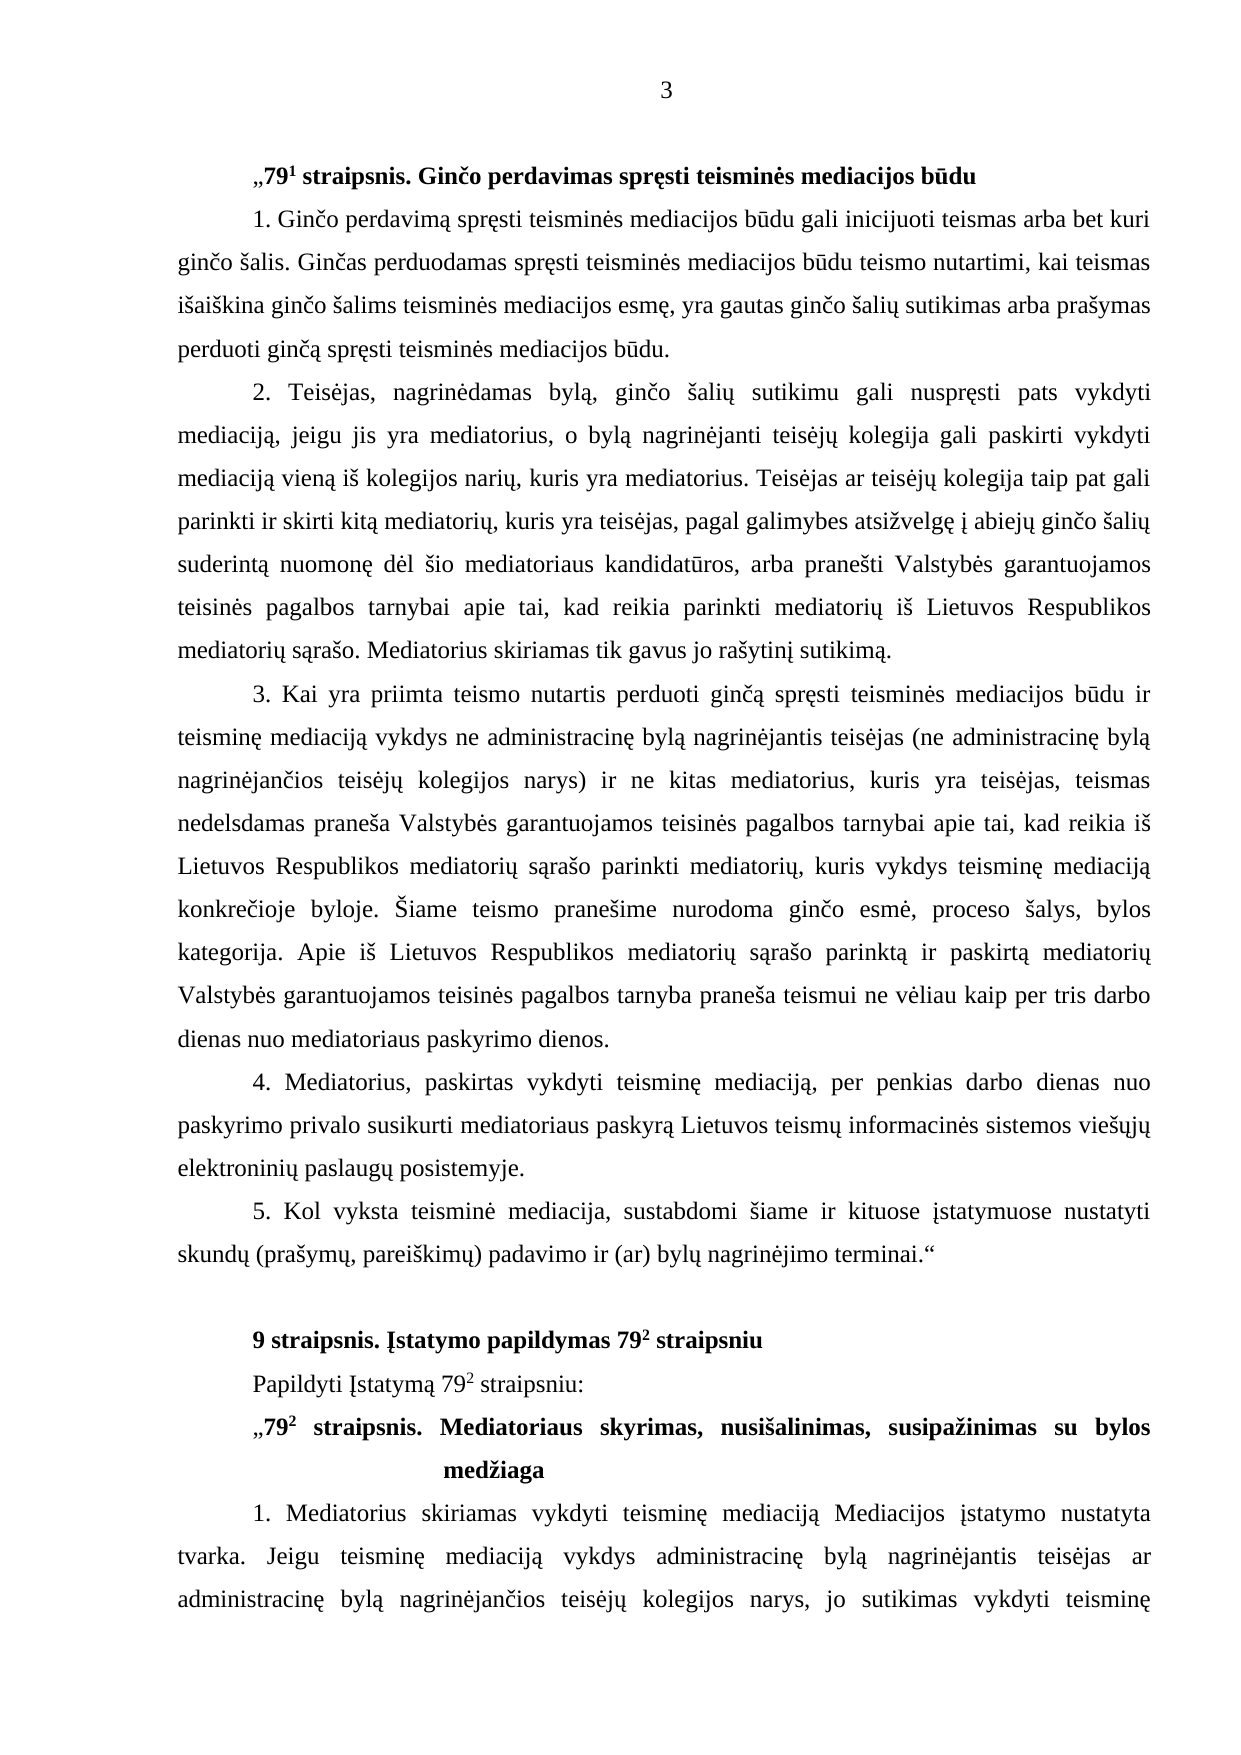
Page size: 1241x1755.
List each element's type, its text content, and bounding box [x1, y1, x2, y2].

text 5. Kol vyksta teisminė mediacija, sustabdomi šiame ir kituose įstatymuose nustatyti skundų (prašymų, pareiškimų) padavimo ir (ar) bylų nagrinėjimo terminai.“ [177, 1196, 1152, 1268]
text 1. Mediatorius skiriamas vykdyti teisminę mediaciją Mediacijos įstatymo nustatyta tvarka. Jeigu teisminę mediaciją vykdys administracinę bylą nagrinėjantis teisėjas ar administracinę bylą nagrinėjančios teisėjų kolegijos narys, jo sutikimas vykdyti teisminę [177, 1498, 1152, 1613]
text „791 straipsnis. Ginčo perdavimas spręsti teisminės mediacijos būdu [177, 161, 1152, 190]
text „792 straipsnis. Mediatoriaus skyrimas, nusišalinimas, susipažinimas su bylos medžiaga [252, 1412, 1152, 1484]
text 1. Ginčo perdavimą spręsti teisminės mediacijos būdu gali inicijuoti teismas arba bet kuri ginčo šalis. Ginčas perduodamas spręsti teisminės mediacijos būdu teismo nutartimi, kai teismas išaiškina ginčo šalims teisminės mediacijos esmę, yra gautas ginčo šalių sutikimas arba prašymas perduoti ginčą spręsti teisminės mediacijos būdu. [177, 204, 1152, 362]
text 9 straipsnis. Įstatymo papildymas 792 straipsniu [177, 1326, 1152, 1354]
text 2. Teisėjas, nagrinėdamas bylą, ginčo šalių sutikimu gali nuspręsti pats vykdyti mediaciją, jeigu jis yra mediatorius, o bylą nagrinėjanti teisėjų kolegija gali paskirti vykdyti mediaciją vieną iš kolegijos narių, kuris yra mediatorius. Teisėjas ar teisėjų kolegija taip pat gali parinkti ir skirti kitą mediatorių, kuris yra teisėjas, pagal galimybes atsižvelgę į abiejų ginčo šalių suderintą nuomonę dėl šio mediatoriaus kandidatūros, arba pranešti Valstybės garantuojamos teisinės pagalbos tarnybai apie tai, kad reikia parinkti mediatorių iš Lietuvos Respublikos mediatorių sąrašo. Mediatorius skiriamas tik gavus jo rašytinį sutikimą. [177, 377, 1152, 664]
text 3. Kai yra priimta teismo nutartis perduoti ginčą spręsti teisminės mediacijos būdu ir teisminę mediaciją vykdys ne administracinę bylą nagrinėjantis teisėjas (ne administracinę bylą nagrinėjančios teisėjų kolegijos narys) ir ne kitas mediatorius, kuris yra teisėjas, teismas nedelsdamas praneša Valstybės garantuojamos teisinės pagalbos tarnybai apie tai, kad reikia iš Lietuvos Respublikos mediatorių sąrašo parinkti mediatorių, kuris vykdys teisminę mediaciją konkrečioje byloje. Šiame teismo pranešime nurodoma ginčo esmė, proceso šalys, bylos kategorija. Apie iš Lietuvos Respublikos mediatorių sąrašo parinktą ir paskirtą mediatorių Valstybės garantuojamos teisinės pagalbos tarnyba praneša teismui ne vėliau kaip per tris darbo dienas nuo mediatoriaus paskyrimo dienos. [177, 679, 1152, 1052]
text 4. Mediatorius, paskirtas vykdyti teisminę mediaciją, per penkias darbo dienas nuo paskyrimo privalo susikurti mediatoriaus paskyrą Lietuvos teismų informacinės sistemos viešųjų elektroninių paslaugų posistemyje. [177, 1067, 1152, 1182]
text Papildyti Įstatymą 792 straipsniu: [177, 1369, 1152, 1397]
